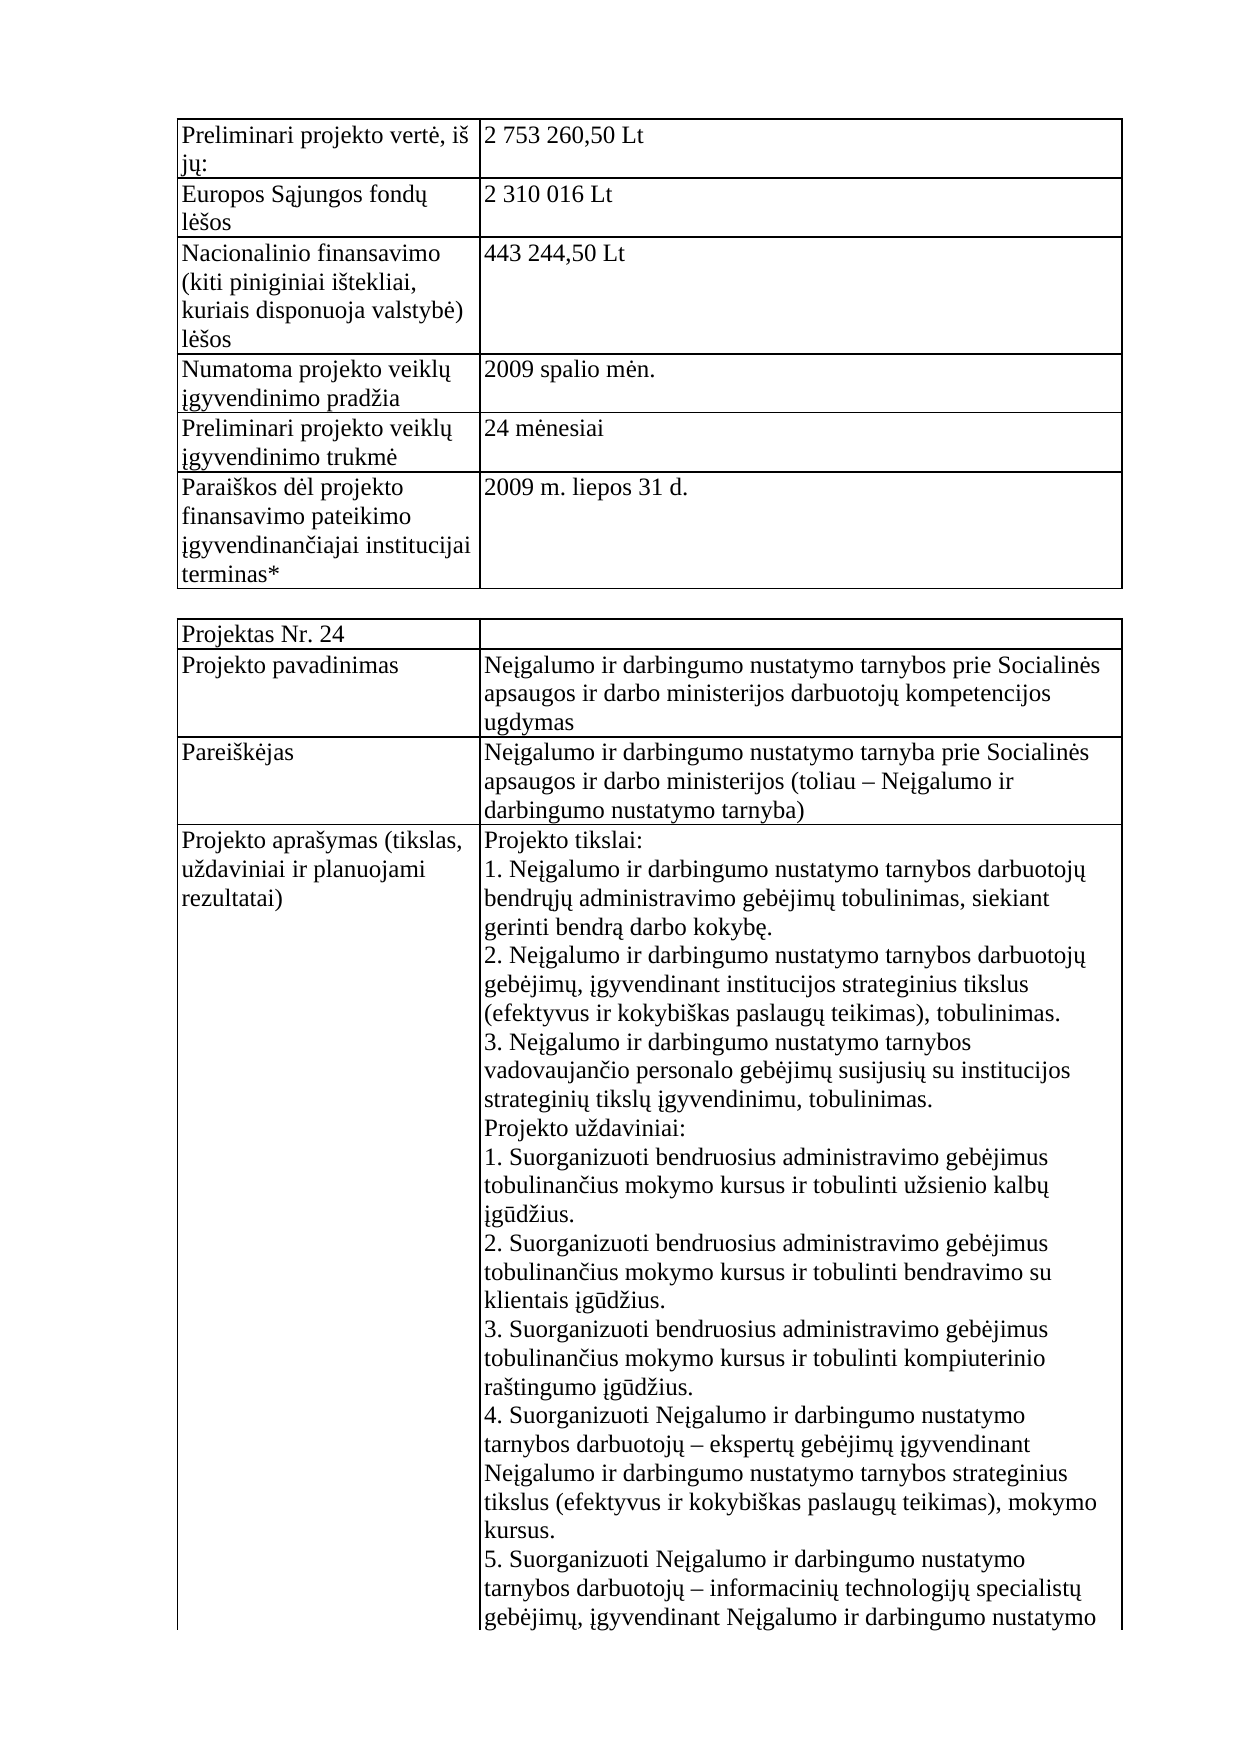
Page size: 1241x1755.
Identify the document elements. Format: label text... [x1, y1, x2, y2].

table_header [481, 620, 1121, 648]
table_cell Neįgalumo ir darbingumo nustatymo tarnyba prie Socialinės apsaugos ir darbo ministerijos (toliau – Neįgalumo ir darbingumo nustatymo tarnyba) [481, 738, 1121, 824]
table_header Projektas Nr. 24 [178, 620, 479, 648]
table_cell 2009 m. liepos 31 d. [481, 473, 1121, 587]
table_cell 2009 spalio mėn. [481, 355, 1121, 412]
table_cell Projekto aprašymas (tikslas, uždaviniai ir planuojami rezultatai) [178, 825, 479, 1630]
table_cell 2 753 260,50 Lt [481, 120, 1121, 177]
table_cell Numatoma projekto veiklų įgyvendinimo pradžia [178, 355, 479, 412]
table_cell Projekto tikslai: 1. Neįgalumo ir darbingumo nustatymo tarnybos darbuotojų bendrųjų administravimo gebėjimų tobulinimas, siekiant gerinti bendrą darbo kokybę. 2. Neįgalumo ir darbingumo nustatymo tarnybos darbuotojų gebėjimų, įgyvendinant institucijos strateginius tikslus (efektyvus ir kokybiškas paslaugų teikimas), tobulinimas. 3. Neįgalumo ir darbingumo nustatymo tarnybos vadovaujančio personalo gebėjimų susijusių su institucijos strateginių tikslų įgyvendinimu, tobulinimas. Projekto uždaviniai: 1. Suorganizuoti bendruosius administravimo gebėjimus tobulinančius mokymo kursus ir tobulinti užsienio kalbų įgūdžius. 2. Suorganizuoti bendruosius administravimo gebėjimus tobulinančius mokymo kursus ir tobulinti bendravimo su klientais įgūdžius. 3. Suorganizuoti bendruosius administravimo gebėjimus tobulinančius mokymo kursus ir tobulinti kompiuterinio raštingumo įgūdžius. 4. Suorganizuoti Neįgalumo ir darbingumo nustatymo tarnybos darbuotojų – ekspertų gebėjimų įgyvendinant Neįgalumo ir darbingumo nustatymo tarnybos strateginius tikslus (efektyvus ir kokybiškas paslaugų teikimas), mokymo kursus. 5. Suorganizuoti Neįgalumo ir darbingumo nustatymo tarnybos darbuotojų – informacinių technologijų specialistų gebėjimų, įgyvendinant Neįgalumo ir darbingumo nustatymo [481, 825, 1121, 1630]
table_cell Preliminari projekto veiklų įgyvendinimo trukmė [178, 413, 479, 471]
table_cell Preliminari projekto vertė, iš jų: [178, 120, 479, 177]
table_cell Europos Sąjungos fondų lėšos [178, 179, 479, 236]
table_cell Projekto pavadinimas [178, 650, 479, 736]
table_cell Pareiškėjas [178, 738, 479, 824]
table_cell 443 244,50 Lt [481, 238, 1121, 353]
table_cell 24 mėnesiai [481, 413, 1121, 471]
table_cell Paraiškos dėl projekto finansavimo pateikimo įgyvendinančiajai institucijai terminas* [178, 473, 479, 587]
table_cell 2 310 016 Lt [481, 179, 1121, 236]
table_cell Nacionalinio finansavimo (kiti piniginiai ištekliai, kuriais disponuoja valstybė) lėšos [178, 238, 479, 353]
table_cell Neįgalumo ir darbingumo nustatymo tarnybos prie Socialinės apsaugos ir darbo ministerijos darbuotojų kompetencijos ugdymas [481, 650, 1121, 736]
